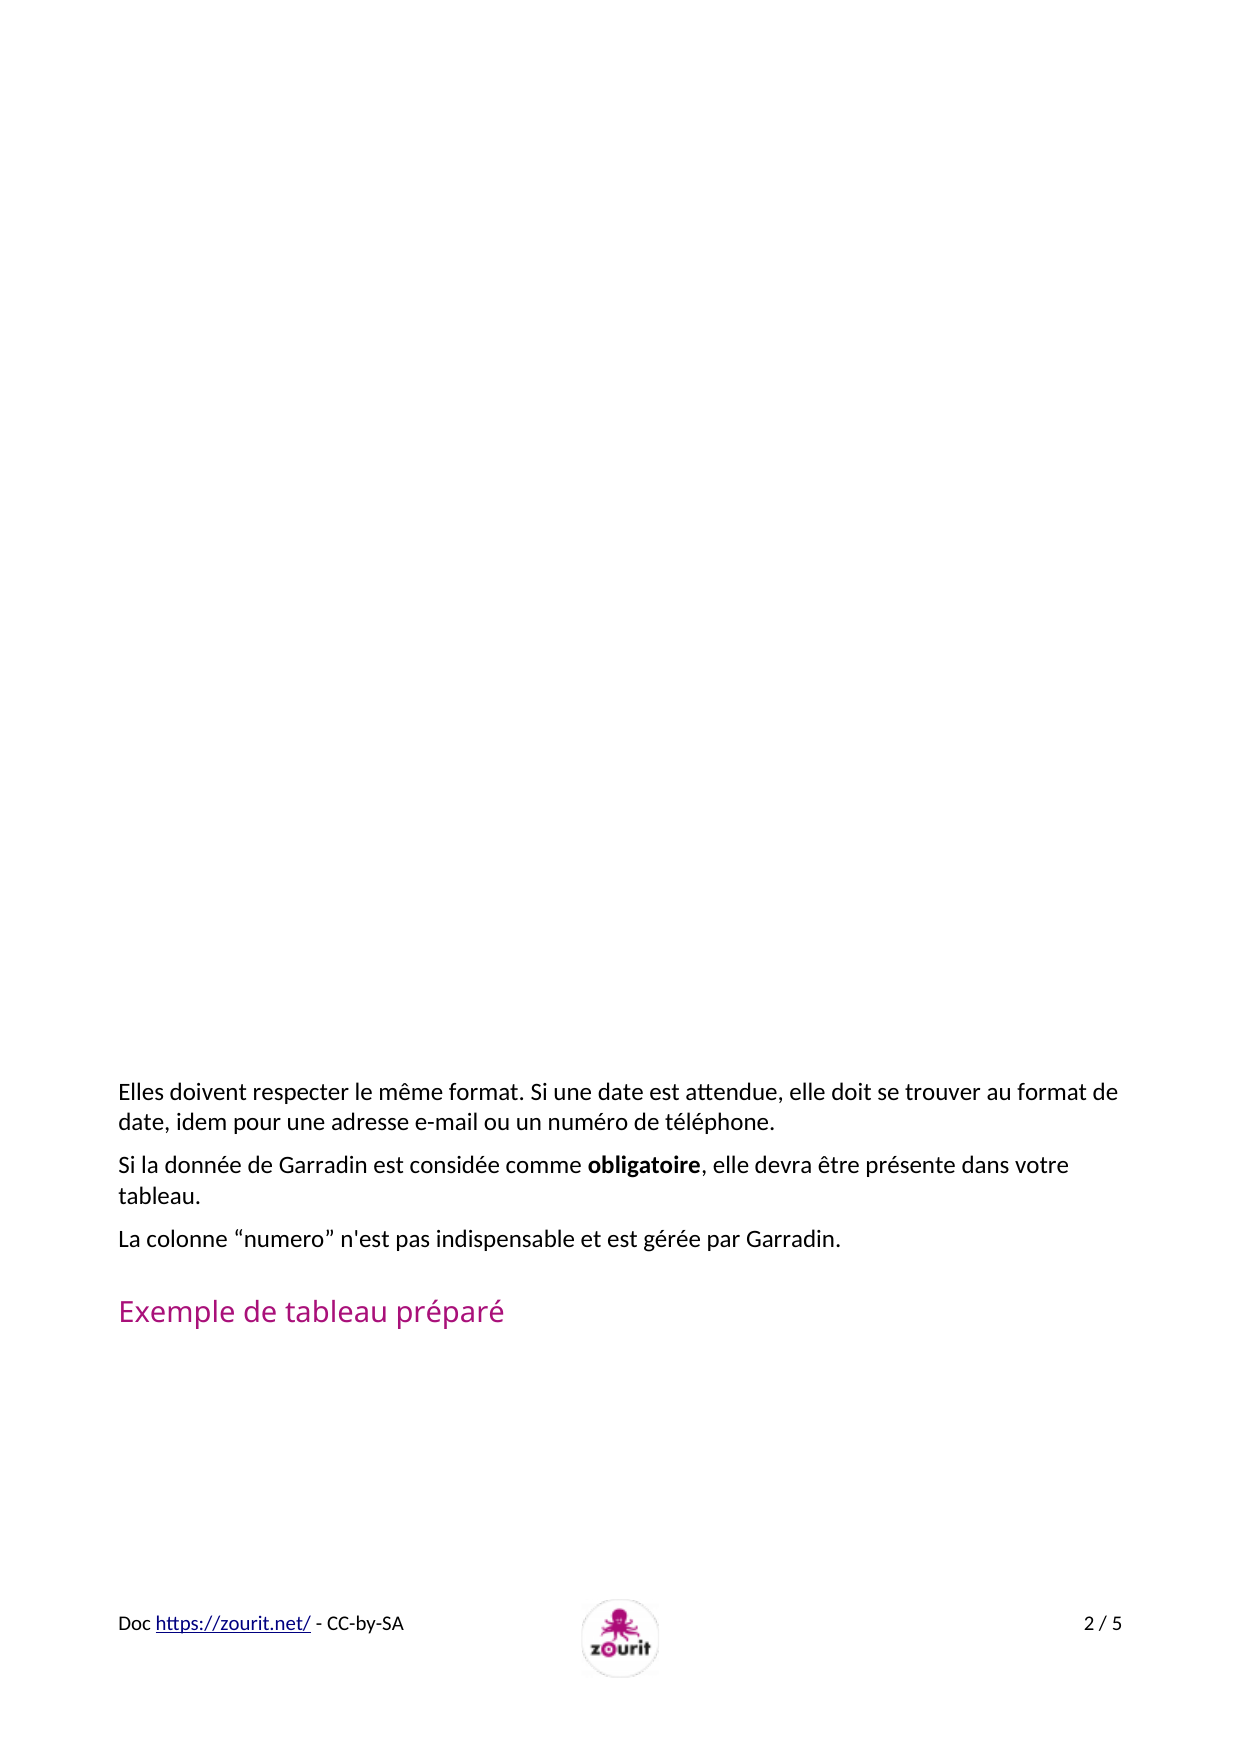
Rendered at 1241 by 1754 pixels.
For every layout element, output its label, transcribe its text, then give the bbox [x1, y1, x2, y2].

text Si la donnée de Garradin est considée comme obligatoire, elle devra être présente dans votre tableau. [118, 1149, 1122, 1211]
subtitle Exemple de tableau préparé [118, 1291, 1122, 1331]
text Elles doivent respecter le même format. Si une date est attendue, elle doit se trouver au format de date, idem pour une adresse e-mail ou un numéro de téléphone. [118, 1076, 1122, 1137]
text La colonne “numero” n'est pas indispensable et est gérée par Garradin. [118, 1223, 1122, 1253]
picture [581, 1599, 660, 1678]
